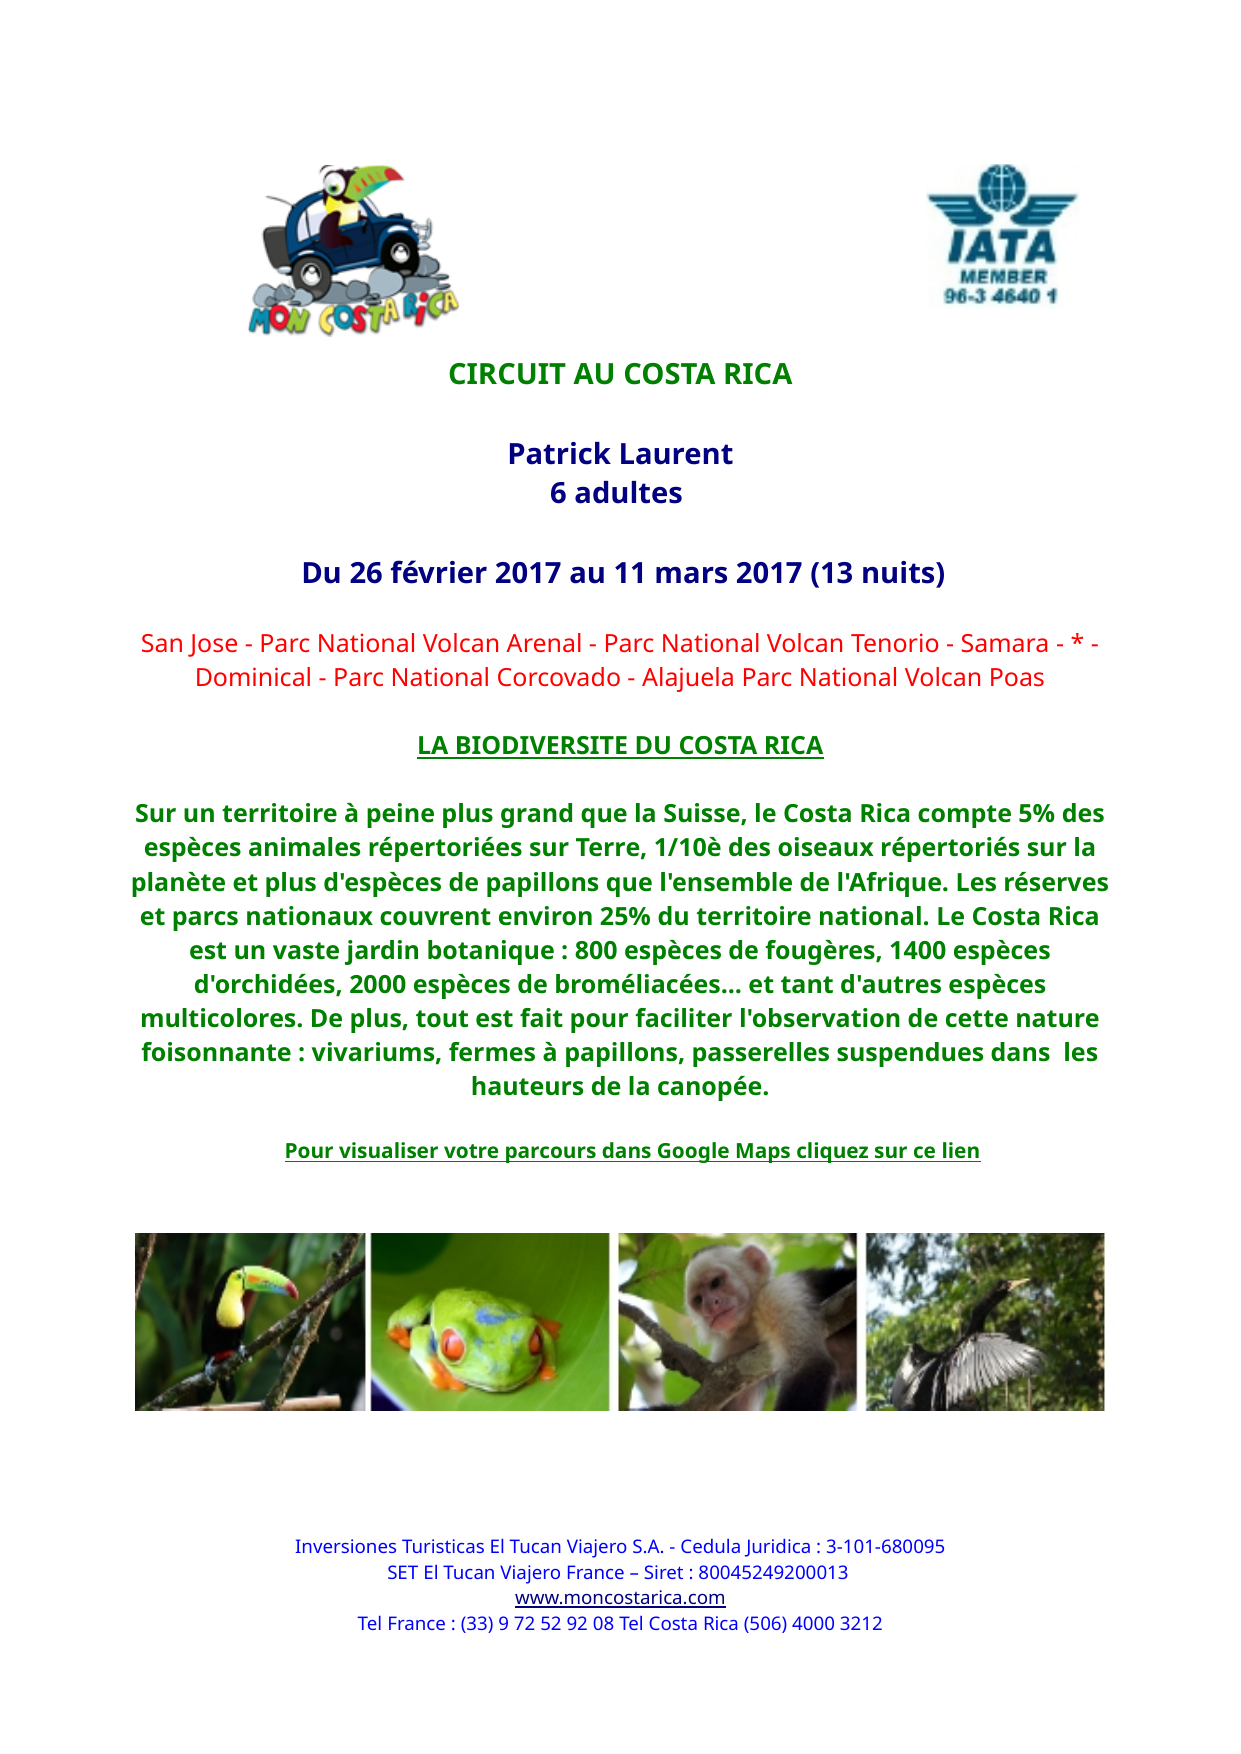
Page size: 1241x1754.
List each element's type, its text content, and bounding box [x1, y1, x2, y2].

text Sur un territoire à peine plus grand que la Suisse, le Costa Rica compte 5% des espèces animales répertoriées sur Terre, 1/10è des oiseaux répertoriés sur la planète et plus d'espèces de papillons que l'ensemble de l'Afrique. Les réserves et parcs nationaux couvrent environ 25% du territoire national. Le Costa Rica est un vaste jardin botanique : 800 espèces de fougères, 1400 espèces d'orchidées, 2000 espèces de broméliacées... et tant d'autres espèces multicolores. De plus, tout est fait pour faciliter l'observation de cette nature foisonnante : vivariums, fermes à papillons, passerelles suspendues dans les hauteurs de la canopée. [118, 796, 1122, 1103]
text LA BIODIVERSITE DU COSTA RICA [118, 728, 1122, 762]
text Pour visualiser votre parcours dans Google Maps cliquez sur ce lien [118, 1137, 1146, 1165]
text CIRCUIT AU COSTA RICA [118, 353, 1122, 393]
text Du 26 février 2017 au 11 mars 2017 (13 nuits) [118, 552, 1122, 592]
picture [248, 165, 460, 337]
table_header [620, 118, 1122, 353]
table_header [118, 118, 620, 353]
text Patrick Laurent [118, 433, 1122, 473]
picture [926, 164, 1080, 309]
text San Jose - Parc National Volcan Arenal - Parc National Volcan Tenorio - Samara - * - Dominical - Parc National Corcovado - Alajuela Parc National Volcan Poas [118, 626, 1122, 694]
text 6 adultes [118, 473, 1122, 512]
picture [135, 1233, 1116, 1411]
